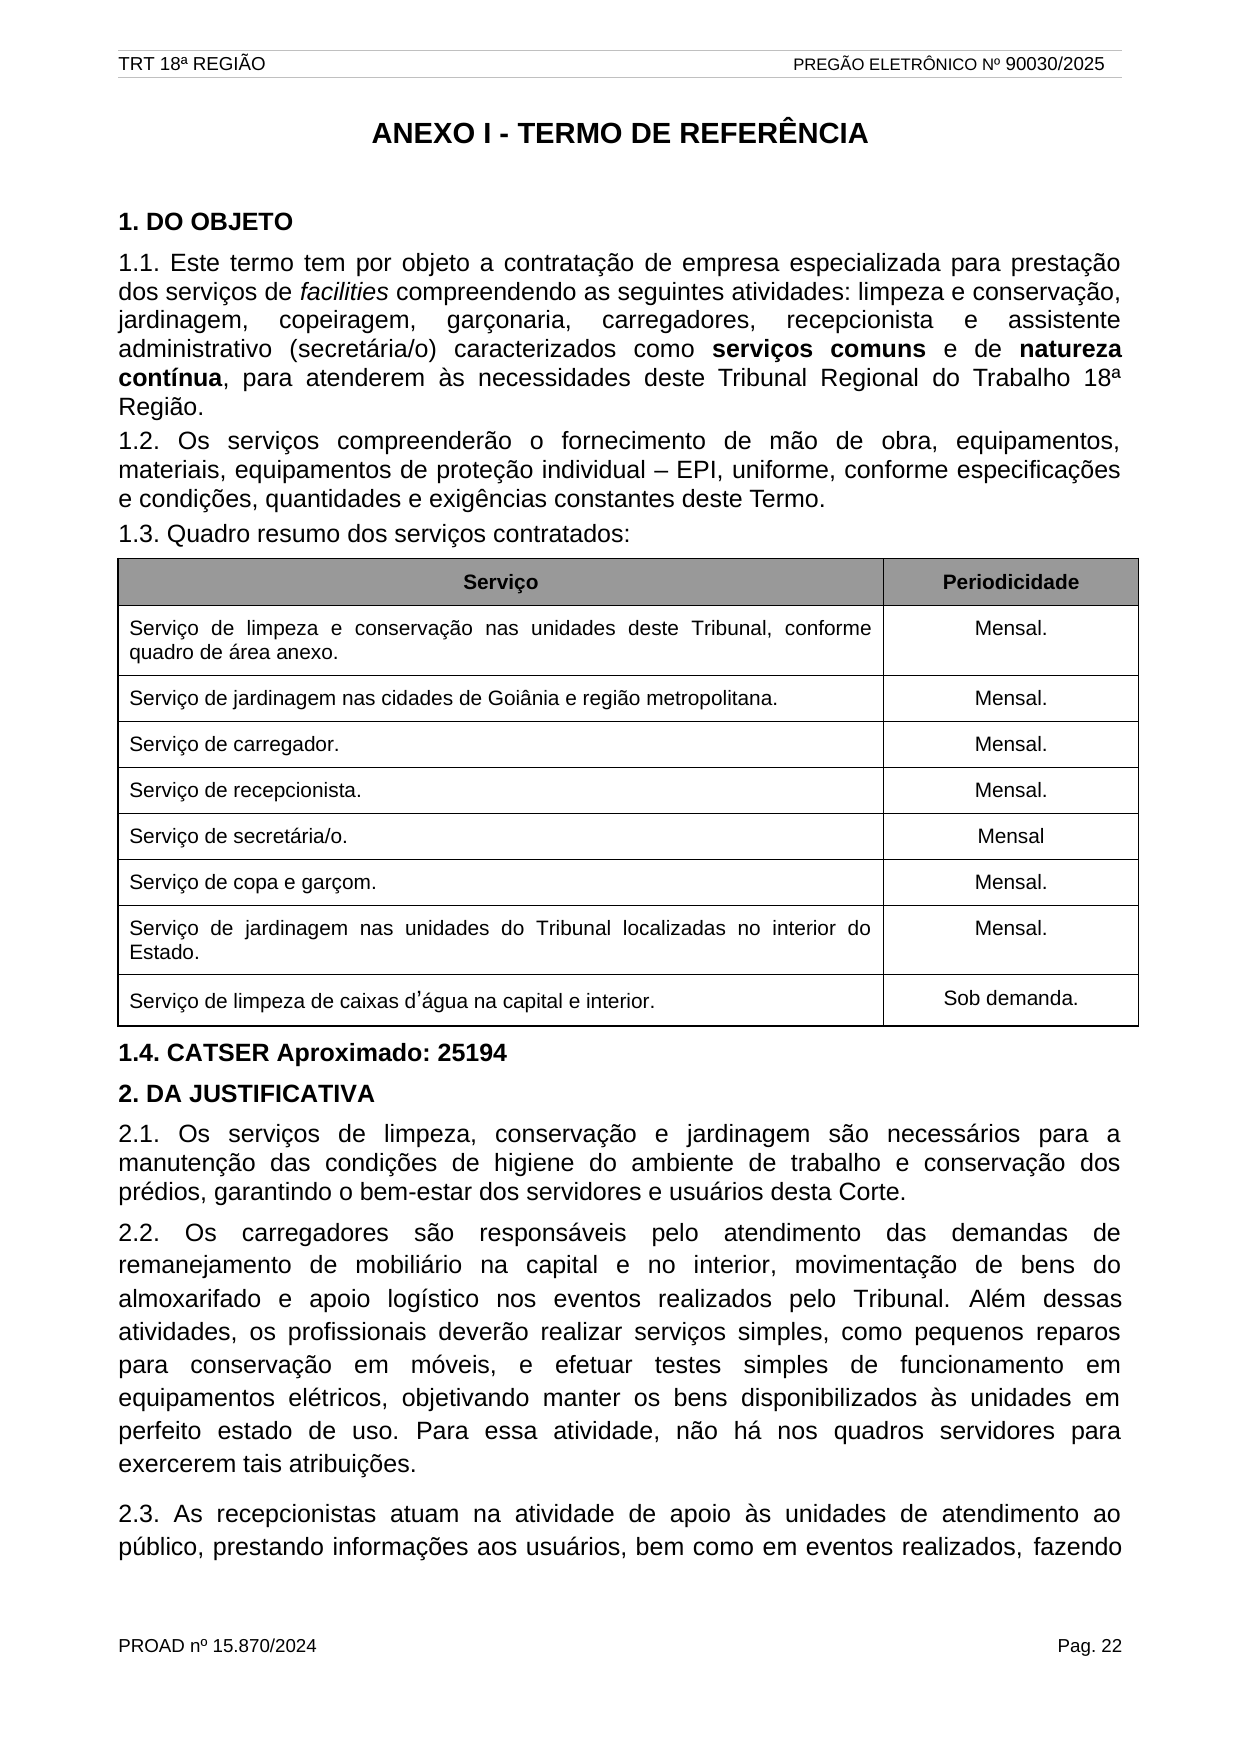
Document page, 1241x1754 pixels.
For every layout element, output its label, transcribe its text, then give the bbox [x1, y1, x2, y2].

table_header Periodicidade [884, 559, 1138, 605]
table_cell Mensal [884, 814, 1138, 858]
table_cell Serviço de carregador. [119, 722, 883, 767]
text 2.2. Os carregadores são responsáveis pelo atendimento das demandas de remanejamento de mobiliário na capital e no interior, movimentação de bens do almoxarifado e apoio logístico nos eventos realizados pelo Tribunal. Além dessas atividades, os profissionais deverão realizar serviços simples, como pequenos reparos para conservação em móveis, e efetuar testes simples de funcionamento em equipamentos elétricos, objetivando manter os bens disponibilizados às unidades em perfeito estado de uso. Para essa atividade, não há nos quadros servidores para exercerem tais atribuições. [118, 1217, 1122, 1477]
table_cell Mensal. [884, 676, 1138, 721]
text 1.4. CATSER Aproximado: 25194 [118, 1038, 1122, 1067]
text 2.3. As recepcionistas atuam na atividade de apoio às unidades de atendimento ao público, prestando informações aos usuários, bem como em eventos realizados, fazendo [118, 1499, 1122, 1561]
text 1.3. Quadro resumo dos serviços contratados: [118, 518, 1122, 547]
table_cell Serviço de recepcionista. [119, 768, 883, 813]
table_cell Sob demanda. [884, 975, 1138, 1025]
table_header Serviço [119, 559, 883, 605]
text 1. DO OBJETO [118, 207, 1122, 236]
table_cell Mensal. [884, 722, 1138, 767]
table_cell Serviço de limpeza de caixas d’água na capital e interior. [119, 975, 883, 1025]
text 1.2. Os serviços compreenderão o fornecimento de mão de obra, equipamentos, materiais, equipamentos de proteção individual – EPI, uniforme, conforme especificações e condições, quantidades e exigências constantes deste Termo. [118, 426, 1122, 513]
text 2.1. Os serviços de limpeza, conservação e jardinagem são necessários para a manutenção das condições de higiene do ambiente de trabalho e conservação dos prédios, garantindo o bem-estar dos servidores e usuários desta Corte. [118, 1119, 1122, 1206]
table_cell Serviço de secretária/o. [119, 814, 883, 858]
text 1.1. Este termo tem por objeto a contratação de empresa especializada para prestação dos serviços de facilities compreendendo as seguintes atividades: limpeza e conservação, jardinagem, copeiragem, garçonaria, carregadores, recepcionista e assistente administrativo (secretária/o) caracterizados como serviços comuns e de natureza contínua, para atenderem às necessidades deste Tribunal Regional do Trabalho 18ª Região. [118, 248, 1122, 420]
text 2. DA JUSTIFICATIVA [118, 1079, 1122, 1108]
table_cell Serviço de copa e garçom. [119, 860, 883, 904]
text ANEXO I - TERMO DE REFERÊNCIA [118, 116, 1122, 149]
table_cell Mensal. [884, 606, 1138, 675]
table_cell Mensal. [884, 768, 1138, 813]
table_cell Serviço de jardinagem nas cidades de Goiânia e região metropolitana. [119, 676, 883, 721]
table_cell Mensal. [884, 860, 1138, 904]
table_cell Mensal. [884, 906, 1138, 974]
table_cell Serviço de limpeza e conservação nas unidades deste Tribunal, conforme quadro de área anexo. [119, 606, 883, 675]
table_cell Serviço de jardinagem nas unidades do Tribunal localizadas no interior do Estado. [119, 906, 883, 974]
